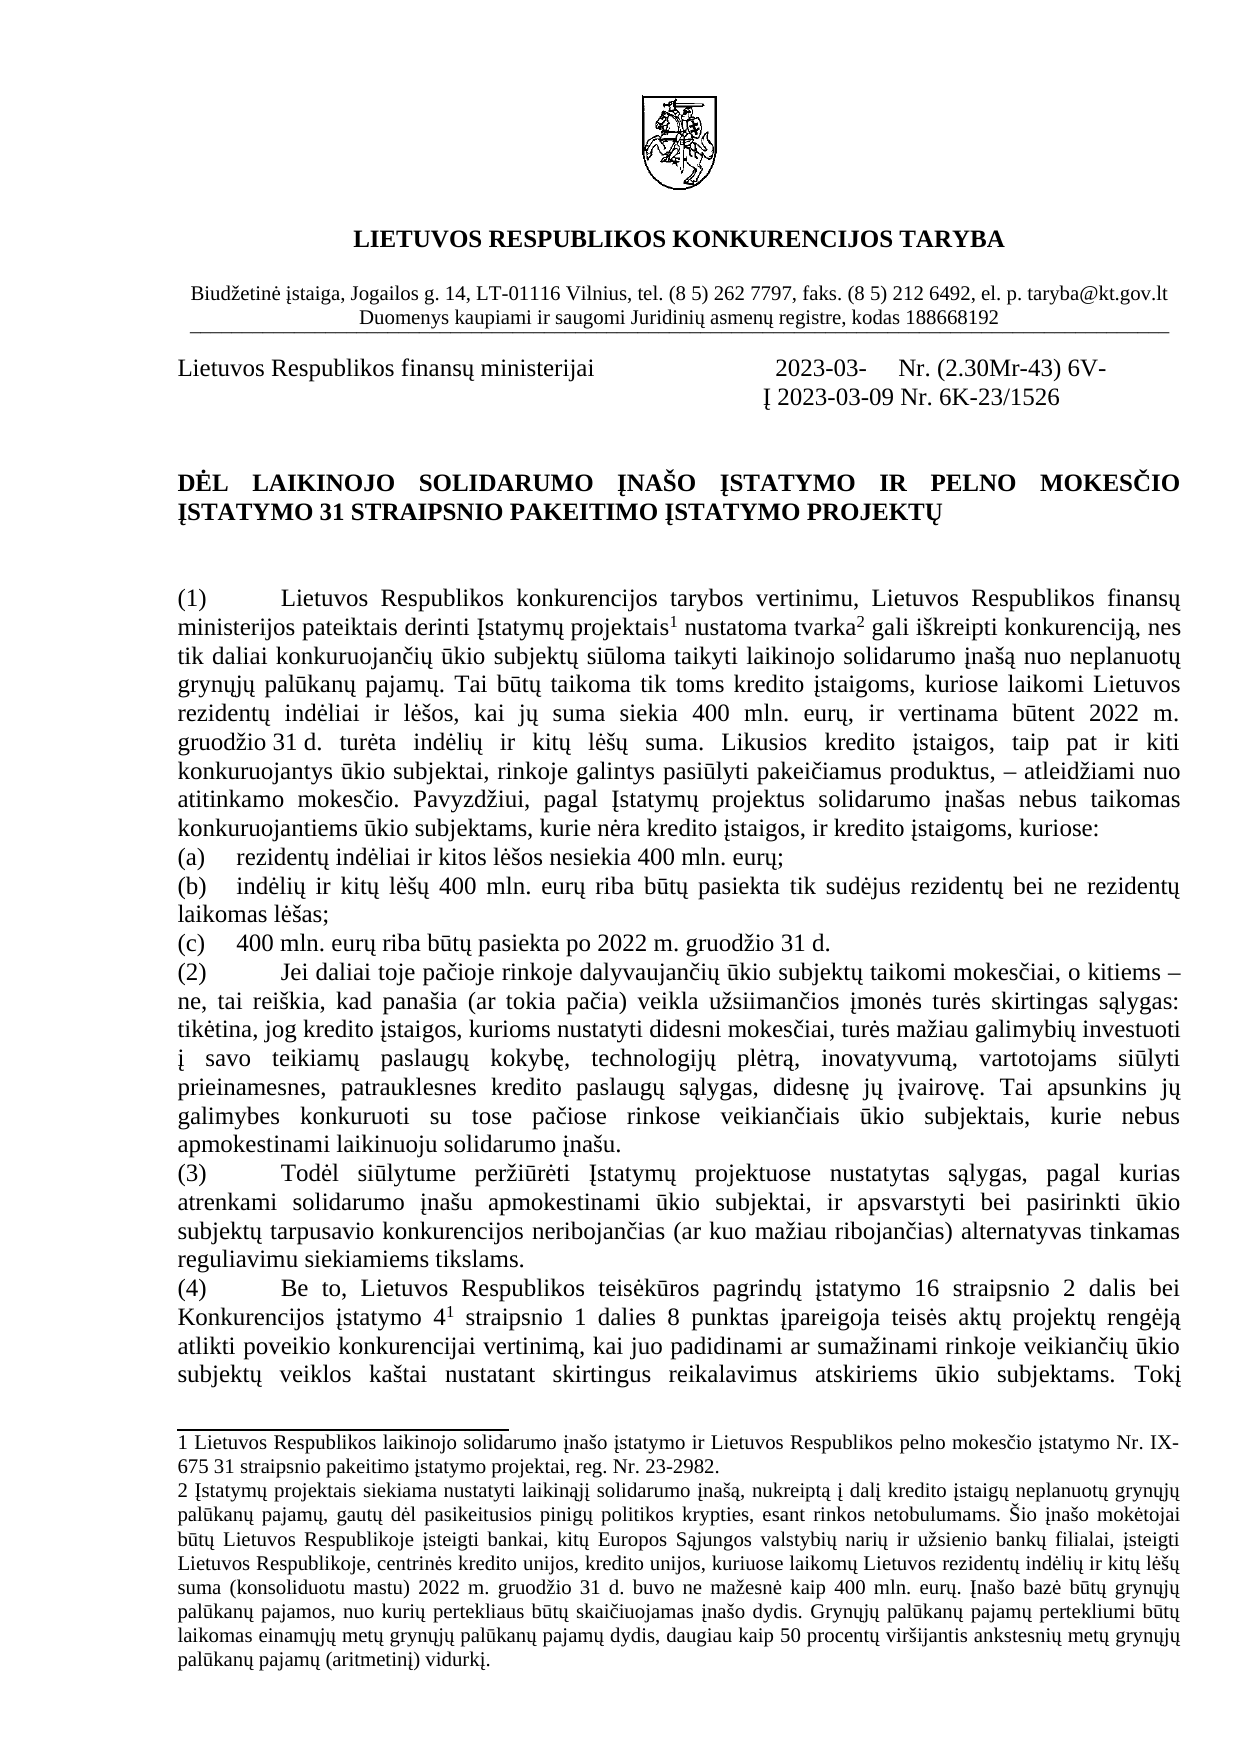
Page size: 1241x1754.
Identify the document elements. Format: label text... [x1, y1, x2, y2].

list rezidentų indėliai ir kitos lėšos nesiekia 400 mln. eurų; [177, 842, 1181, 871]
text DĖL LAIKINOJO SOLIDARUMO ĮNAŠO ĮSTATYMO IR PELNO MOKESČIO ĮSTATYMO 31 STRAIPSNIO PAKEITIMO ĮSTATYMO PROJEKTŲ [177, 468, 1181, 526]
table_header Lietuvos Respublikos finansų ministerijai [177, 353, 751, 468]
list Lietuvos Respublikos laikinojo solidarumo įnašo įstatymo ir Lietuvos Respublikos pelno mokesčio įstatymo Nr. IX-675 31 straipsnio pakeitimo įstatymo projektai, reg. Nr. 23-2982. [177, 1430, 1181, 1478]
list indėlių ir kitų lėšų 400 mln. eurų riba būtų pasiekta tik sudėjus rezidentų bei ne rezidentų laikomas lėšas; [177, 871, 1181, 928]
list Lietuvos Respublikos konkurencijos tarybos vertinimu, Lietuvos Respublikos finansų ministerijos pateiktais derinti Įstatymų projektais nustatoma tvarka gali iškreipti konkurenciją, nes tik daliai konkuruojančių ūkio subjektų siūloma taikyti laikinojo solidarumo įnašą nuo neplanuotų grynųjų palūkanų pajamų. Tai būtų taikoma tik toms kredito įstaigoms, kuriose laikomi Lietuvos rezidentų indėliai ir lėšos, kai jų suma siekia 400 mln. eurų, ir vertinama būtent 2022 m. gruodžio 31 d. turėta indėlių ir kitų lėšų suma. Likusios kredito įstaigos, taip pat ir kiti konkuruojantys ūkio subjektai, rinkoje galintys pasiūlyti pakeičiamus produktus, – atleidžiami nuo atitinkamo mokesčio. Pavyzdžiui, pagal Įstatymų projektus solidarumo įnašas nebus taikomas konkuruojantiems ūkio subjektams, kurie nėra kredito įstaigos, ir kredito įstaigoms, kuriose: [177, 583, 1181, 842]
text Duomenys kaupiami ir saugomi Juridinių asmenų registre, kodas 188668192 [177, 305, 1181, 329]
table_header 2023-03- Nr. (2.30Mr-43) 6V- Į 2023-03-09 Nr. 6K-23/1526 [751, 353, 1181, 468]
list Be to, Lietuvos Respublikos teisėkūros pagrindų įstatymo 16 straipsnio 2 dalis bei Konkurencijos įstatymo 41 straipsnio 1 dalies 8 punktas įpareigoja teisės aktų projektų rengėją atlikti poveikio konkurencijai vertinimą, kai juo padidinami ar sumažinami rinkoje veikiančių ūkio subjektų veiklos kaštai nustatant skirtingus reikalavimus atskiriems ūkio subjektams. Tokį [177, 1273, 1181, 1388]
text Lietuvos Respublikos konkurencijos taryba [177, 224, 1181, 252]
text Biudžetinė įstaiga, Jogailos g. 14, LT-01116 Vilnius, tel. (8 5) 262 7797, faks. (8 5) 212 6492, el. p. taryba@kt.gov.lt [177, 281, 1181, 305]
list Jei daliai toje pačioje rinkoje dalyvaujančių ūkio subjektų taikomi mokesčiai, o kitiems – ne, tai reiškia, kad panašia (ar tokia pačia) veikla užsiimančios įmonės turės skirtingas sąlygas: tikėtina, jog kredito įstaigos, kurioms nustatyti didesni mokesčiai, turės mažiau galimybių investuoti į savo teikiamų paslaugų kokybę, technologijų plėtrą, inovatyvumą, vartotojams siūlyti prieinamesnes, patrauklesnes kredito paslaugų sąlygas, didesnę jų įvairovę. Tai apsunkins jų galimybes konkuruoti su tose pačiose rinkose veikiančiais ūkio subjektais, kurie nebus apmokestinami laikinuoju solidarumo įnašu. [177, 957, 1181, 1158]
text ¯¯¯¯¯¯¯¯¯¯¯¯¯¯¯¯¯¯¯¯¯¯¯¯¯¯¯¯¯¯¯¯¯¯¯¯¯¯¯¯¯¯¯¯¯¯¯¯¯¯¯¯¯¯¯¯¯¯¯¯¯¯¯¯¯¯¯¯¯¯¯¯¯¯¯¯¯¯¯¯¯¯¯¯¯¯¯¯¯¯¯¯¯¯ [177, 329, 1181, 353]
list Įstatymų projektais siekiama nustatyti laikinąjį solidarumo įnašą, nukreiptą į dalį kredito įstaigų neplanuotų grynųjų palūkanų pajamų, gautų dėl pasikeitusios pinigų politikos krypties, esant rinkos netobulumams. Šio įnašo mokėtojai būtų Lietuvos Respublikoje įsteigti bankai, kitų Europos Sąjungos valstybių narių ir užsienio bankų filialai, įsteigti Lietuvos Respublikoje, centrinės kredito unijos, kredito unijos, kuriuose laikomų Lietuvos rezidentų indėlių ir kitų lėšų suma (konsoliduotu mastu) 2022 m. gruodžio 31 d. buvo ne mažesnė kaip 400 mln. eurų. Įnašo bazė būtų grynųjų palūkanų pajamos, nuo kurių pertekliaus būtų skaičiuojamas įnašo dydis. Grynųjų palūkanų pajamų pertekliumi būtų laikomas einamųjų metų grynųjų palūkanų pajamų dydis, daugiau kaip 50 procentų viršijantis ankstesnių metų grynųjų palūkanų pajamų (aritmetinį) vidurkį. [177, 1478, 1181, 1671]
list Todėl siūlytume peržiūrėti Įstatymų projektuose nustatytas sąlygas, pagal kurias atrenkami solidarumo įnašu apmokestinami ūkio subjektai, ir apsvarstyti bei pasirinkti ūkio subjektų tarpusavio konkurencijos neribojančias (ar kuo mažiau ribojančias) alternatyvas tinkamas reguliavimu siekiamiems tikslams. [177, 1158, 1181, 1273]
list 400 mln. eurų riba būtų pasiekta po 2022 m. gruodžio 31 d. [177, 928, 1181, 957]
